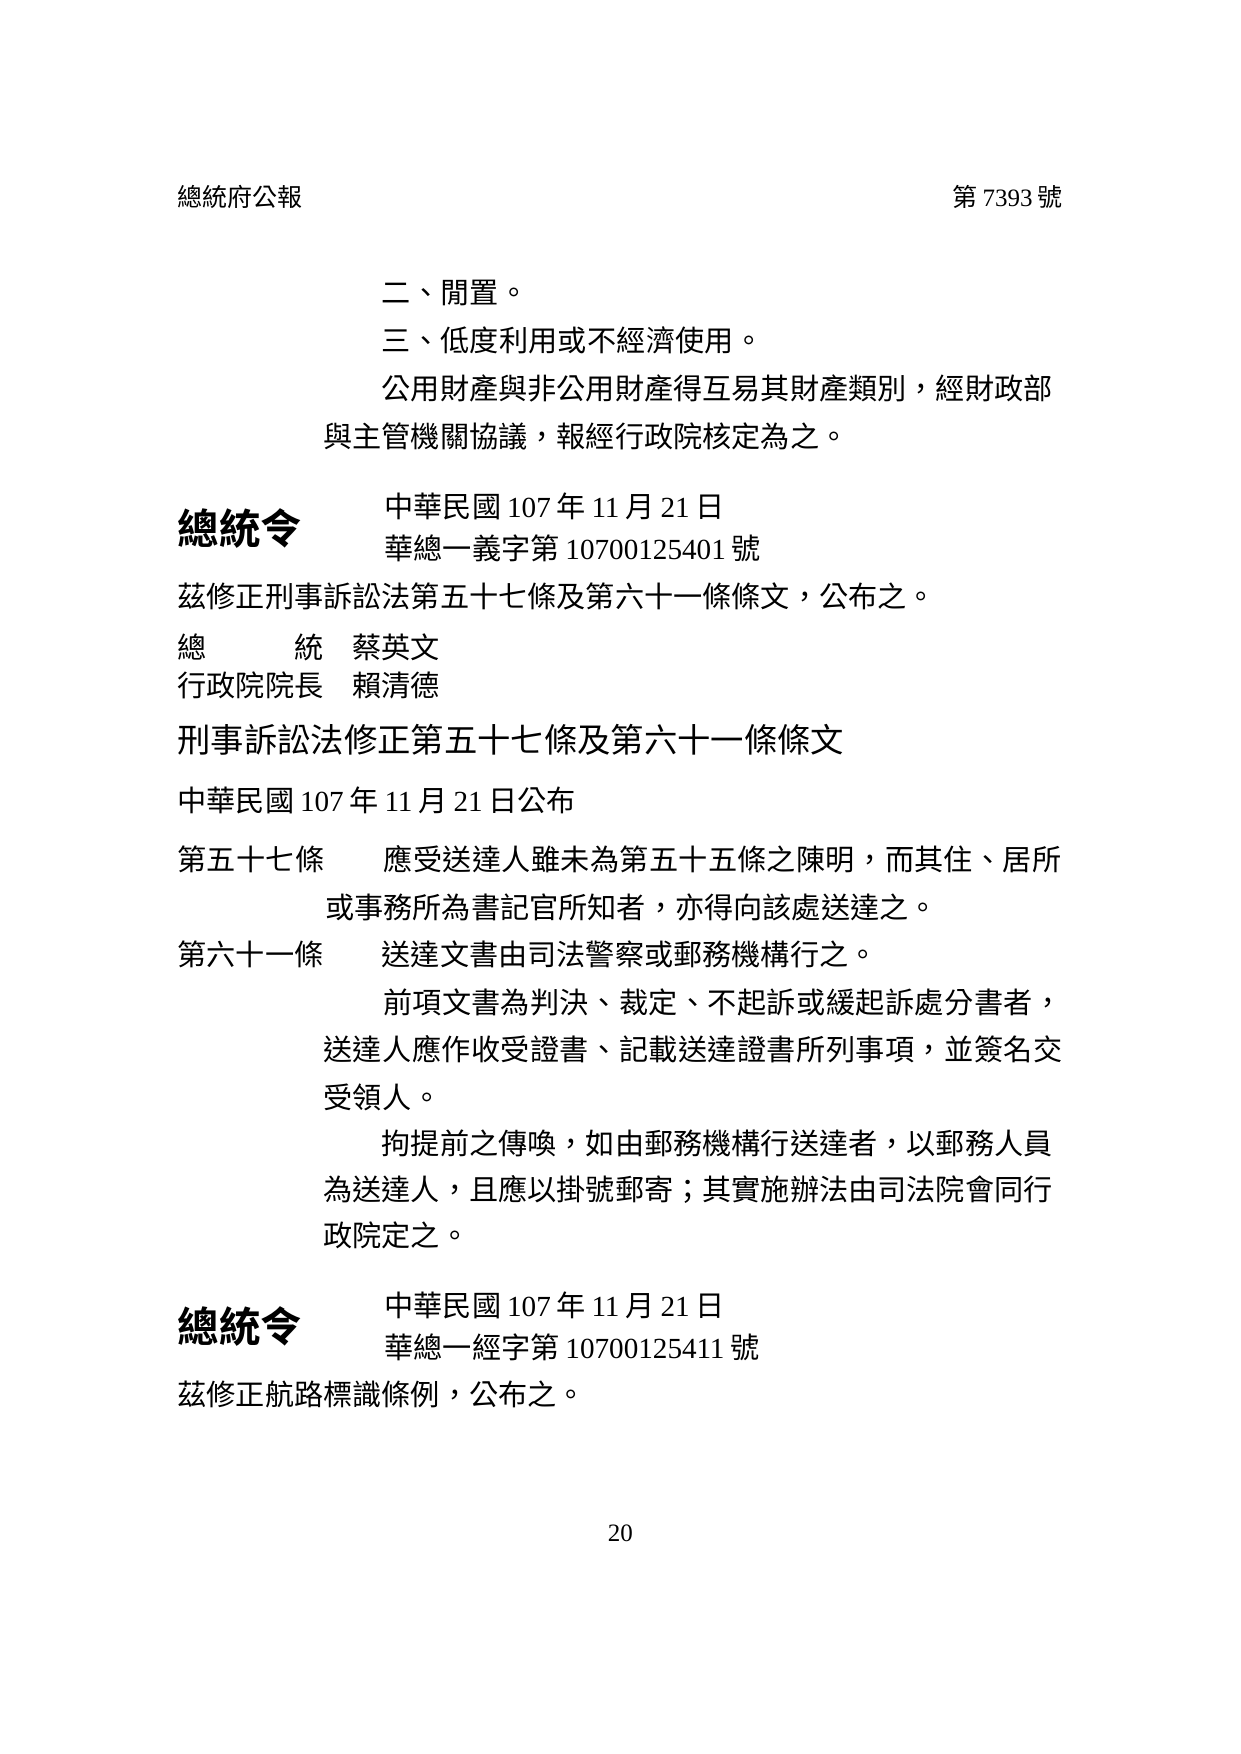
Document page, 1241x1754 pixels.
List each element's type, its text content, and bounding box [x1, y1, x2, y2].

table_header 總統令 [174, 1280, 381, 1369]
text 茲修正刑事訴訟法第五十七條及第六十一條條文，公布之。 [177, 570, 1063, 616]
table_header 總統令 [174, 482, 381, 570]
text 第五十七條 應受送達人雖未為第五十五條之陳明，而其住、居所或事務所為書記官所知者，亦得向該處送達之。 [177, 833, 1063, 928]
text 刑事訴訟法修正第五十七條及第六十一條條文 [177, 716, 1063, 762]
text 前項文書為判決、裁定、不起訴或緩起訴處分書者，送達人應作收受證書、記載送達證書所列事項，並簽名交受領人。 [323, 975, 1063, 1118]
text 行政院院長 賴清德 [177, 666, 1063, 704]
text 公用財產與非公用財產得互易其財產類別，經財政部與主管機關協議，報經行政院核定為之。 [323, 361, 1063, 457]
table_header 中華民國107年11月21日 華總一義字第10700125401號 [381, 482, 877, 570]
text 三、低度利用或不經濟使用。 [381, 313, 1063, 361]
table_header 中華民國107年11月21日 華總一經字第10700125411號 [381, 1280, 877, 1369]
text 拘提前之傳喚，如由郵務機構行送達者，以郵務人員為送達人，且應以掛號郵寄；其實施辦法由司法院會同行政院定之。 [323, 1118, 1063, 1255]
text 第六十一條 送達文書由司法警察或郵務機構行之。 [177, 928, 1063, 975]
text 總 統 蔡英文 [177, 629, 1063, 666]
text 中華民國107年11月21日公布 [177, 774, 1063, 820]
text 茲修正航路標識條例，公布之。 [177, 1369, 1063, 1415]
text 二、閒置。 [381, 266, 1063, 313]
